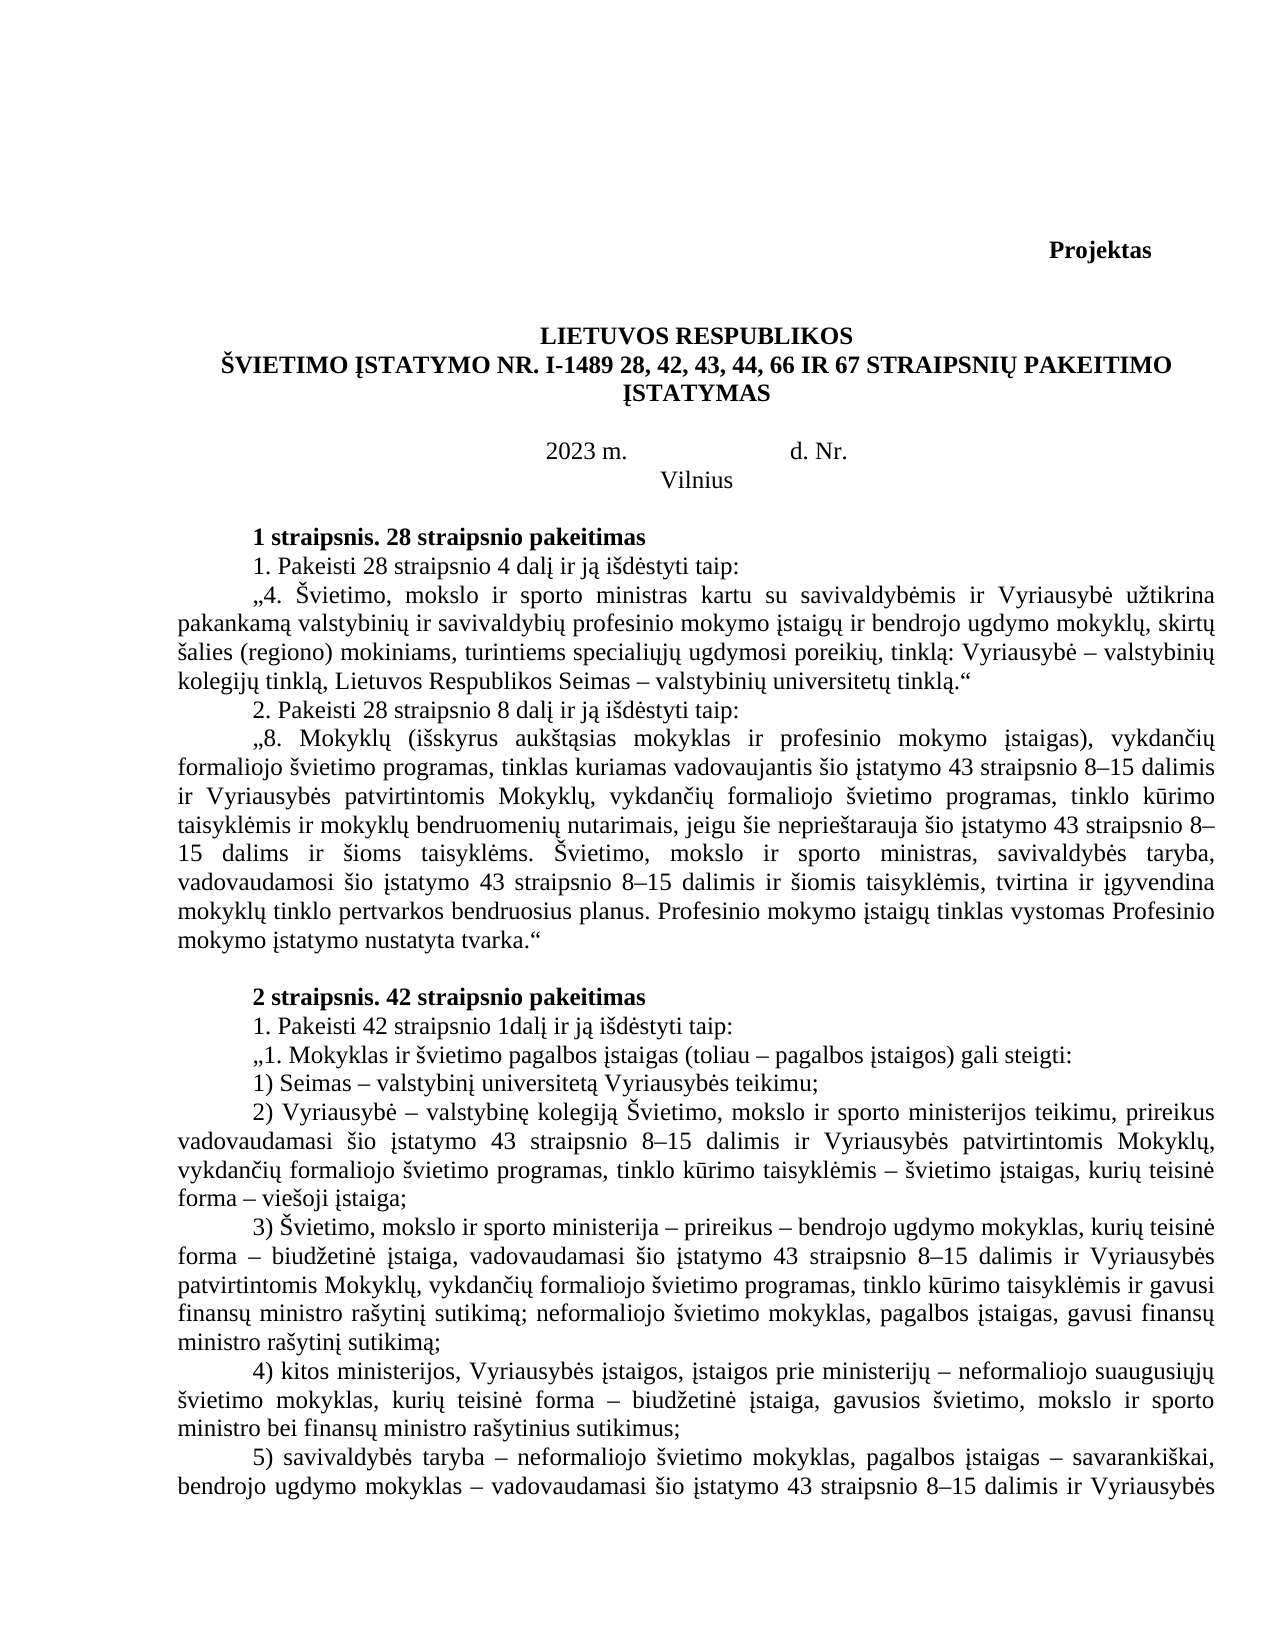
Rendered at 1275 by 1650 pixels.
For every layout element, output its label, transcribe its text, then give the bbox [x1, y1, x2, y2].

text 1 straipsnis. 28 straipsnio pakeitimas [177, 522, 1216, 551]
text „8. Mokyklų (išskyrus aukštąsias mokyklas ir profesinio mokymo įstaigas), vykdančių formaliojo švietimo programas, tinklas kuriamas vadovaujantis šio įstatymo 43 straipsnio 8–15 dalimis ir Vyriausybės patvirtintomis Mokyklų, vykdančių formaliojo švietimo programas, tinklo kūrimo taisyklėmis ir mokyklų bendruomenių nutarimais, jeigu šie neprieštarauja šio įstatymo 43 straipsnio 8–15 dalims ir šioms taisyklėms. Švietimo, mokslo ir sporto ministras, savivaldybės taryba, vadovaudamosi šio įstatymo 43 straipsnio 8–15 dalimis ir šiomis taisyklėmis, tvirtina ir įgyvendina mokyklų tinklo pertvarkos bendruosius planus. Profesinio mokymo įstaigų tinklas vystomas Profesinio mokymo įstatymo nustatyta tvarka.“ [177, 723, 1216, 953]
text ŠVIETIMO ĮSTATYMO NR. I-1489 28, 42, 43, 44, 66 ir 67 straipsnių pakeitimo ĮStatymas [177, 350, 1216, 407]
text LIETUVOS RESPUBLIKOS [177, 321, 1216, 350]
text 5) savivaldybės taryba – neformaliojo švietimo mokyklas, pagalbos įstaigas – savarankiškai, bendrojo ugdymo mokyklas – vadovaudamasi šio įstatymo 43 straipsnio 8–15 dalimis ir Vyriausybės [177, 1442, 1216, 1500]
text „1. Mokyklas ir švietimo pagalbos įstaigas (toliau – pagalbos įstaigos) gali steigti: [177, 1040, 1216, 1068]
text „4. Švietimo, mokslo ir sporto ministras kartu su savivaldybėmis ir Vyriausybė užtikrina pakankamą valstybinių ir savivaldybių profesinio mokymo įstaigų ir bendrojo ugdymo mokyklų, skirtų šalies (regiono) mokiniams, turintiems specialiųjų ugdymosi poreikių, tinklą: Vyriausybė – valstybinių kolegijų tinklą, Lietuvos Respublikos Seimas – valstybinių universitetų tinklą.“ [177, 580, 1216, 695]
text 4) kitos ministerijos, Vyriausybės įstaigos, įstaigos prie ministerijų – neformaliojo suaugusiųjų švietimo mokyklas, kurių teisinė forma – biudžetinė įstaiga, gavusios švietimo, mokslo ir sporto ministro bei finansų ministro rašytinius sutikimus; [177, 1356, 1216, 1442]
text 2023 m. d. Nr. [177, 436, 1216, 465]
text 2) Vyriausybė – valstybinę kolegiją Švietimo, mokslo ir sporto ministerijos teikimu, prireikus vadovaudamasi šio įstatymo 43 straipsnio 8–15 dalimis ir Vyriausybės patvirtintomis Mokyklų, vykdančių formaliojo švietimo programas, tinklo kūrimo taisyklėmis – švietimo įstaigas, kurių teisinė forma – viešoji įstaiga; [177, 1097, 1216, 1212]
text 1. Pakeisti 42 straipsnio 1dalį ir ją išdėstyti taip: [177, 1011, 1216, 1040]
text 3) Švietimo, mokslo ir sporto ministerija – prireikus – bendrojo ugdymo mokyklas, kurių teisinė forma – biudžetinė įstaiga, vadovaudamasi šio įstatymo 43 straipsnio 8–15 dalimis ir Vyriausybės patvirtintomis Mokyklų, vykdančių formaliojo švietimo programas, tinklo kūrimo taisyklėmis ir gavusi finansų ministro rašytinį sutikimą; neformaliojo švietimo mokyklas, pagalbos įstaigas, gavusi finansų ministro rašytinį sutikimą; [177, 1212, 1216, 1356]
text 1) Seimas – valstybinį universitetą Vyriausybės teikimu; [177, 1068, 1216, 1097]
text 2. Pakeisti 28 straipsnio 8 dalį ir ją išdėstyti taip: [177, 695, 1216, 723]
text 2 straipsnis. 42 straipsnio pakeitimas [177, 982, 1216, 1011]
text Projektas [177, 235, 1216, 263]
text Vilnius [177, 465, 1216, 493]
text 1. Pakeisti 28 straipsnio 4 dalį ir ją išdėstyti taip: [177, 551, 1216, 580]
